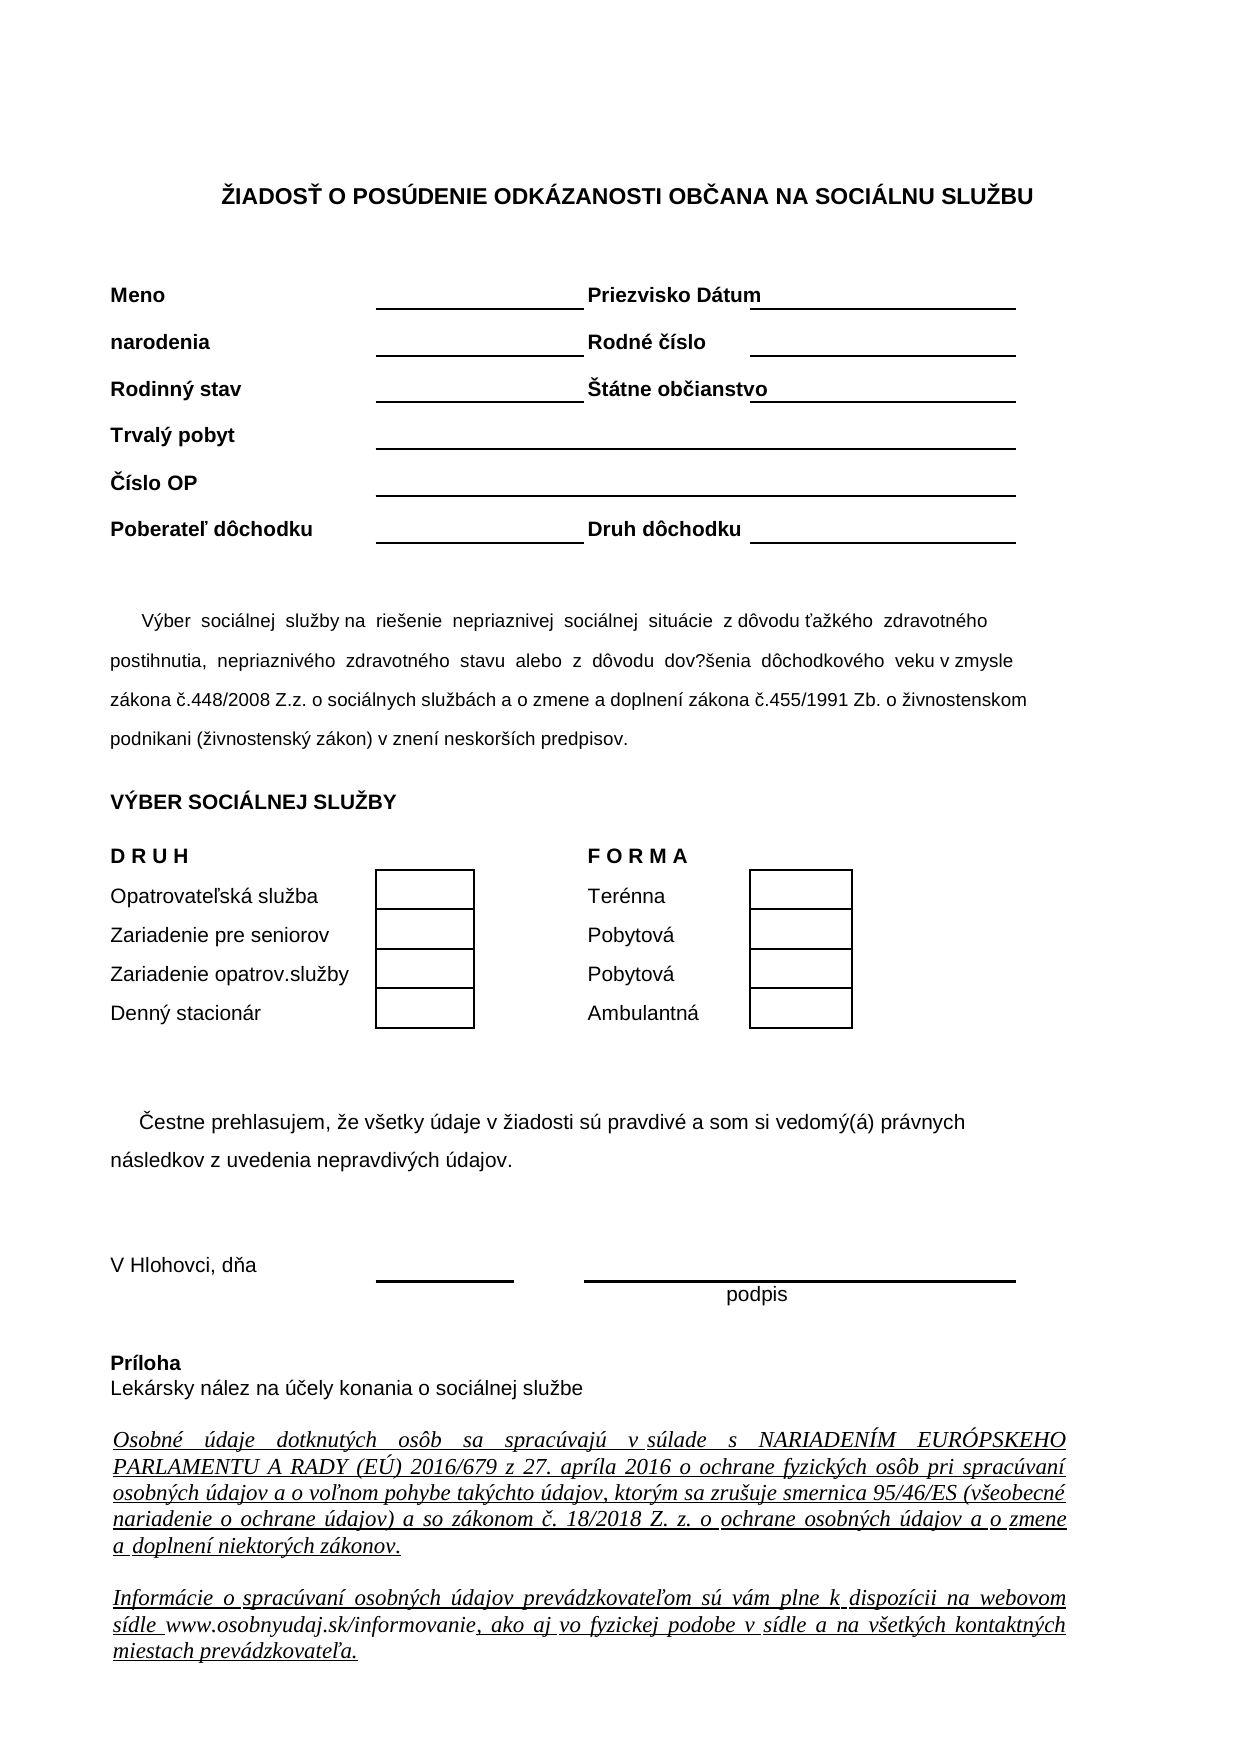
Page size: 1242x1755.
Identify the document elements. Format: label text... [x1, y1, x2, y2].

text Výber sociálnej služby na riešenie nepriaznivej sociálnej situácie z dôvodu ťažkého zdravotného postihnutia, nepriaznivého zdravotného stavu alebo z dôvodu dov?šenia dôchodkového veku v zmysle zákona č.448/2008 Z.z. o sociálnych službách a o zmene a doplnení zákona č.455/1991 Zb. o živnostenskom podnikani (živnostenský zákon) v znení neskorších predpisov. [110, 610, 1030, 749]
text podpis [726, 1282, 1071, 1305]
text Poberateľ dôchodku Druh dôchodku [110, 517, 1071, 541]
text D R U H F O R M A Opatrovateľská služba Terénna Zariadenie pre seniorov Pobytová Zariadenie opatrov.služby Pobytová Denný stacionár Ambulantná [110, 844, 706, 1025]
text Príloha [110, 1350, 1071, 1374]
text ŽIADOSŤ O POSÚDENIE ODKÁZANOSTI OBČANA NA SOCIÁLNU SLUŽBU [221, 183, 1071, 209]
text VÝBER SOCIÁLNEJ SLUŽBY [110, 790, 1071, 814]
text Lekársky nález na účely konania o sociálnej službe [110, 1376, 1071, 1400]
text Čestne prehlasujem, že všetky údaje v žiadosti sú pravdivé a som si vedomý(á) právnych následkov z uvedenia nepravdivých údajov. [110, 1096, 1063, 1171]
text Meno Priezvisko Dátum narodenia Rodné číslo Rodinný stav Štátne občianstvo Trvalý pobyt [110, 283, 774, 447]
text Osobné údaje dotknutých osôb sa spracúvajú v súlade s NARIADENÍM EURÓPSKEHO PARLAMENTU A RADY (EÚ) 2016/679 z 27. apríla 2016 o ochrane fyzických osôb pri spracúvaní osobných údajov a o voľnom pohybe takýchto údajov, ktorým sa zrušuje smernica 95/46/ES (všeobecné nariadenie o ochrane údajov) a so zákonom č. 18/2018 Z. z. o ochrane osobných údajov a o zmene a doplnení niektorých zákonov. [113, 1426, 1069, 1558]
text Číslo OP [110, 471, 1071, 494]
text Informácie o spracúvaní osobných údajov prevádzkovateľom sú vám plne k dispozícii na webovom sídle www.osobnyudaj.sk/informovanie, ako aj vo fyzickej podobe v sídle a na všetkých kontaktných miestach prevádzkovateľa. [113, 1584, 1069, 1663]
text V Hlohovci, dňa [110, 1252, 262, 1276]
